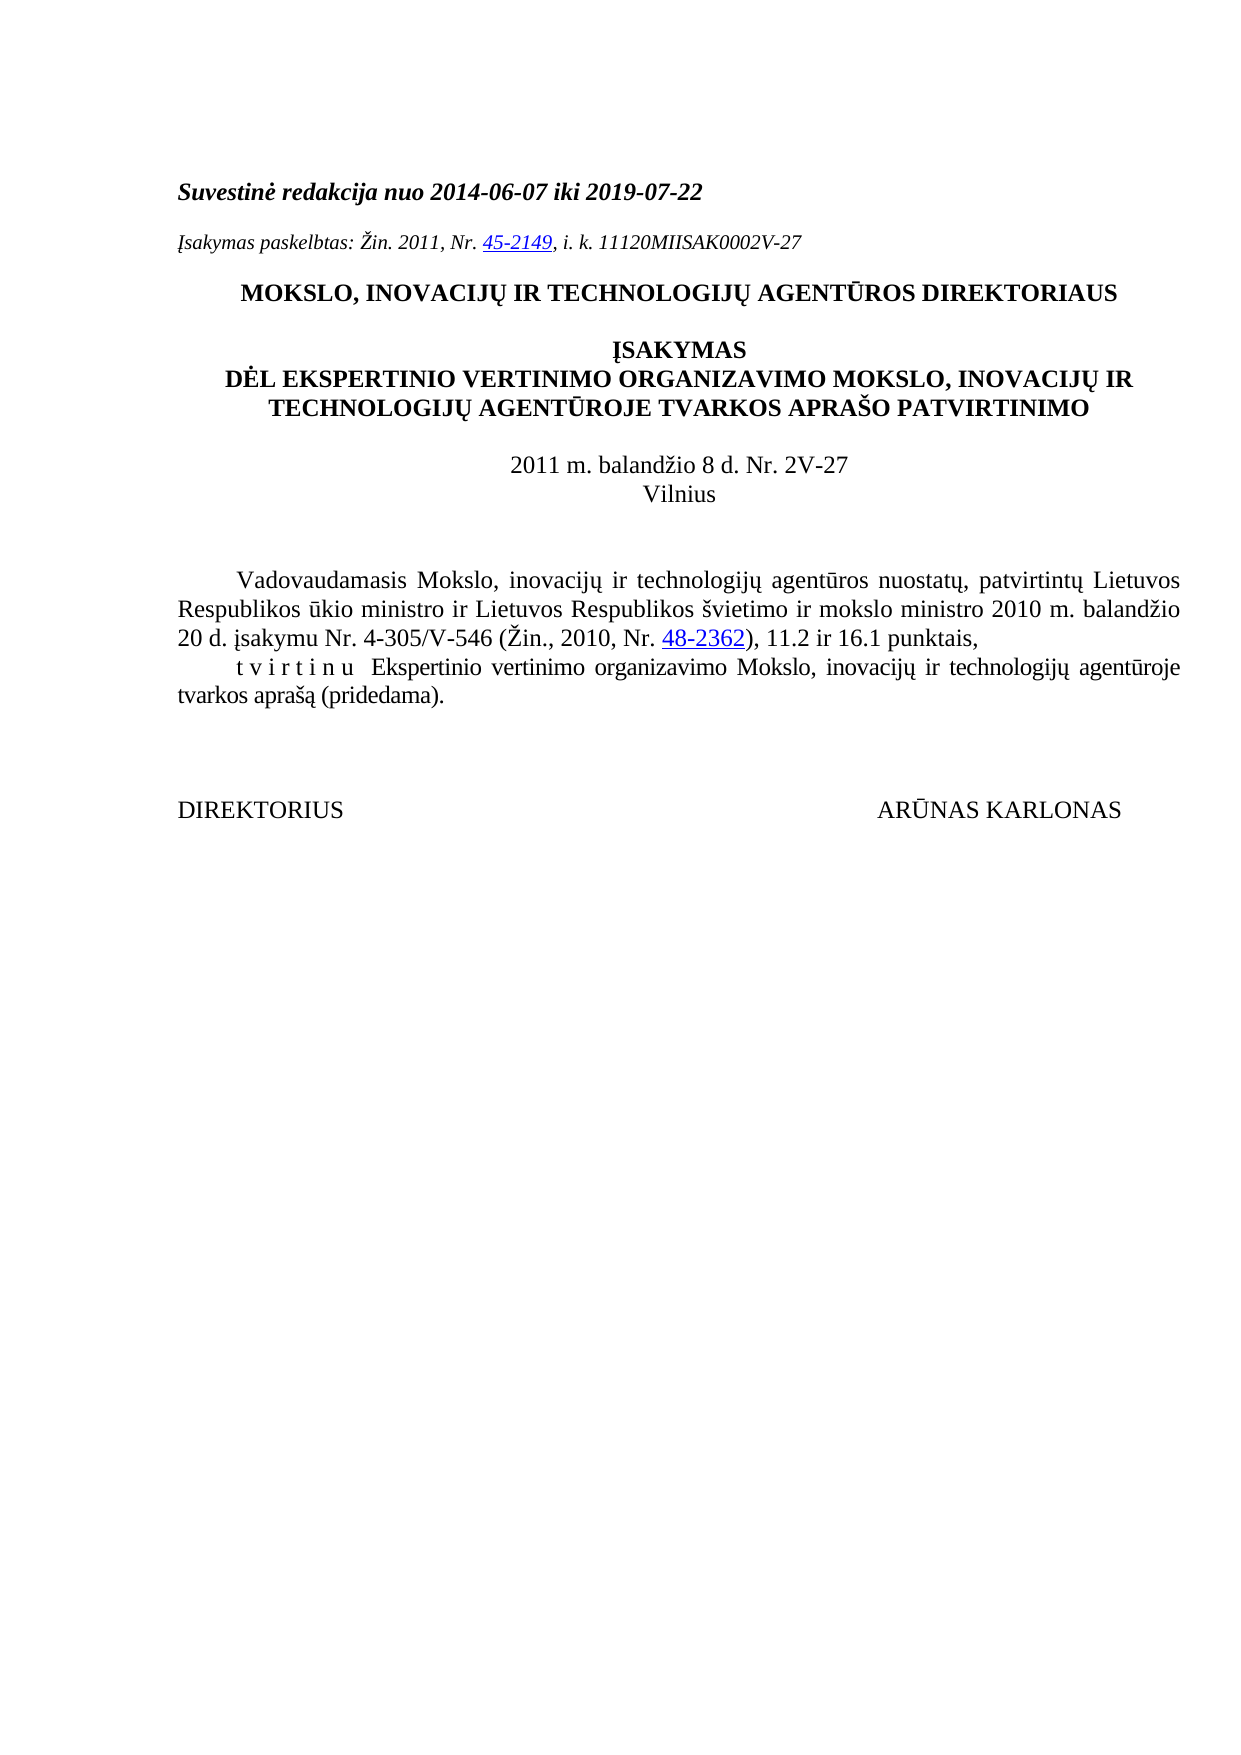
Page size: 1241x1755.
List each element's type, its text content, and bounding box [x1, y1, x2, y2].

text Suvestinė redakcija nuo 2014-06-07 iki 2019-07-22 [177, 177, 1181, 206]
text 2011 m. balandžio 8 d. Nr. 2V-27 [177, 451, 1181, 479]
text Vilnius [177, 479, 1181, 508]
text Direktorius Arūnas Karlonas [177, 796, 1181, 824]
text Įsakymas paskelbtas: Žin. 2011, Nr. 45-2149, i. k. 11120MIISAK0002V-27 [177, 230, 1181, 254]
text DĖL EKSPERTINIO VERTINIMO ORGANIZAVIMO MOKSLO, INOVACIJŲ IR TECHNOLOGIJŲ AGENTŪROJE TVARKOS APRAŠO patvirtinimo [177, 364, 1181, 422]
text Vadovaudamasis Mokslo, inovacijų ir technologijų agentūros nuostatų, patvirtintų Lietuvos Respublikos ūkio ministro ir Lietuvos Respublikos švietimo ir mokslo ministro 2010 m. balandžio 20 d. įsakymu Nr. 4-305/V-546 (Žin., 2010, Nr. 48-2362), 11.2 ir 16.1 punktais, [177, 566, 1181, 652]
text ĮSAKYMAS [177, 336, 1181, 364]
text tvirtinu Ekspertinio vertinimo organizavimo Mokslo, inovacijų ir technologijų agentūroje tvarkos aprašą (pridedama). [177, 652, 1181, 709]
text MOKSLO, INOVACIJŲ IR TECHNOLOGIJŲ AGENTŪROS DIREKTORIAUS [177, 278, 1181, 307]
